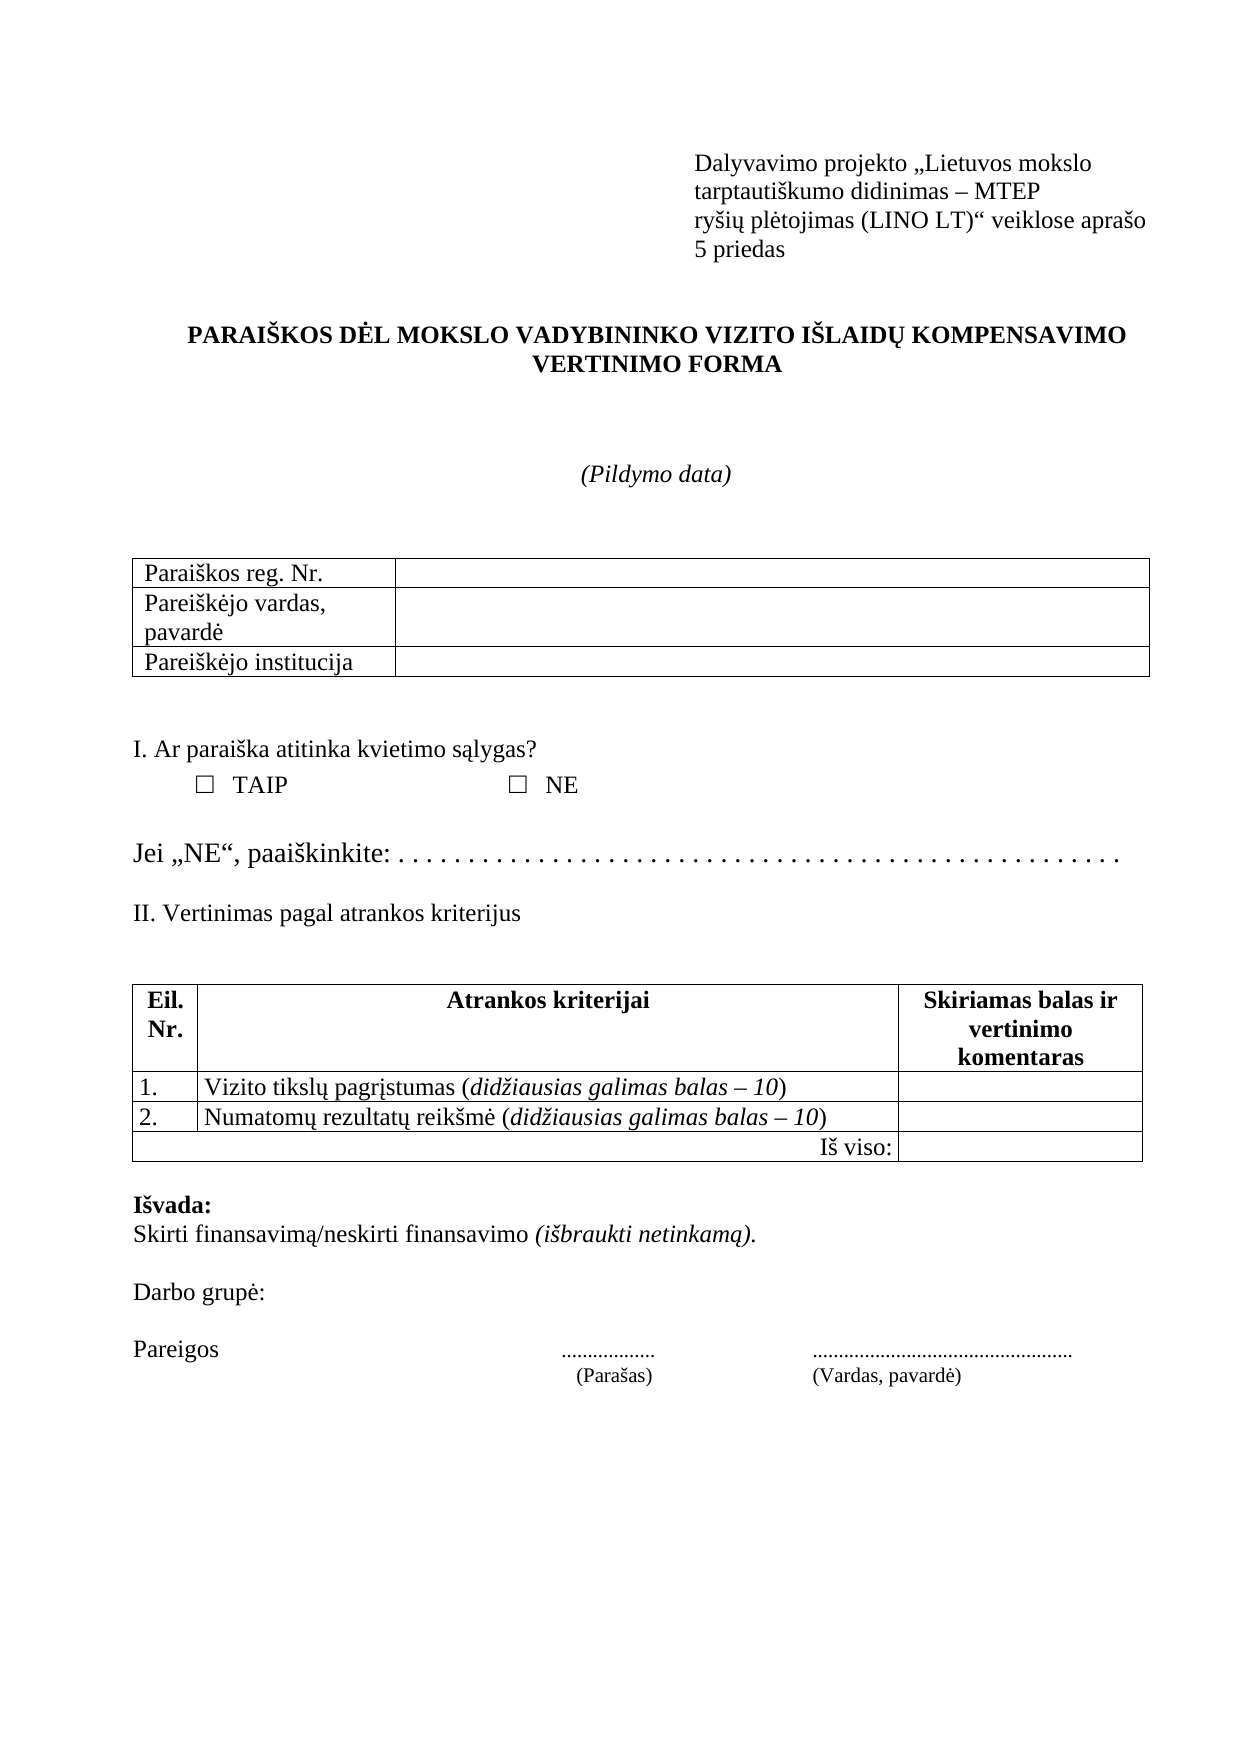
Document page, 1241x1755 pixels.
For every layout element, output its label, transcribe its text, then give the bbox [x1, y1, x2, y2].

table_header □ TAIP [185, 763, 498, 804]
text I. Ar paraiška atitinka kvietimo sąlygas? [133, 734, 1181, 763]
table_cell [396, 647, 1149, 676]
table_cell Iš viso: [133, 1132, 898, 1161]
table_header Atrankos kriterijai [198, 985, 898, 1071]
table_cell Numatomų rezultatų reikšmė (didžiausias galimas balas – 10) [198, 1102, 898, 1131]
text Išvada: [133, 1190, 1181, 1219]
text Jei „NE“, paaiškinkite: . . . . . . . . . . . . . . . . . . . . . . . . . . . . . . . . . . . . . . . . . . . . . . . . . . . . [133, 837, 1181, 869]
text (Pildymo data) [133, 459, 1181, 488]
table_cell [899, 1072, 1142, 1101]
table_cell Pareiškėjo institucija [133, 647, 395, 676]
table_header Eil. Nr. [133, 985, 197, 1071]
table_header Paraiškos reg. Nr. [133, 559, 395, 587]
table_cell Vizito tikslų pagrįstumas (didžiausias galimas balas – 10) [198, 1072, 898, 1101]
table_cell Pareiškėjo vardas, pavardė [133, 588, 395, 646]
table_header □ NE [498, 763, 811, 804]
table_header [811, 763, 1129, 804]
table_header Skiriamas balas ir vertinimo komentaras [899, 985, 1142, 1071]
text 5 priedas [133, 234, 1181, 263]
table_cell 1. [133, 1072, 197, 1101]
table_header [396, 559, 1149, 587]
text Dalyvavimo projekto „Lietuvos mokslo [133, 148, 1181, 176]
table_cell [899, 1102, 1142, 1131]
table_cell [899, 1132, 1142, 1161]
table_cell 2. [133, 1102, 197, 1131]
text PARAIŠKOS DĖL MOKSLO VADYBININKO VIZITO IŠLAIDŲ KOMPENSAVIMO VERTINIMO FORMA [133, 320, 1181, 378]
table_cell [396, 588, 1149, 646]
text Skirti finansavimą/neskirti finansavimo (išbraukti netinkamą). [133, 1219, 1181, 1248]
text tarptautiškumo didinimas – MTEP [133, 176, 1181, 205]
text Pareigos .................. .................................................. [133, 1334, 1181, 1363]
text Darbo grupė: [133, 1277, 1181, 1305]
text (Parašas) (Vardas, pavardė) [133, 1363, 1034, 1387]
text ryšių plėtojimas (LINO LT)“ veiklose aprašo [133, 205, 1181, 234]
text II. Vertinimas pagal atrankos kriterijus [133, 898, 1181, 926]
